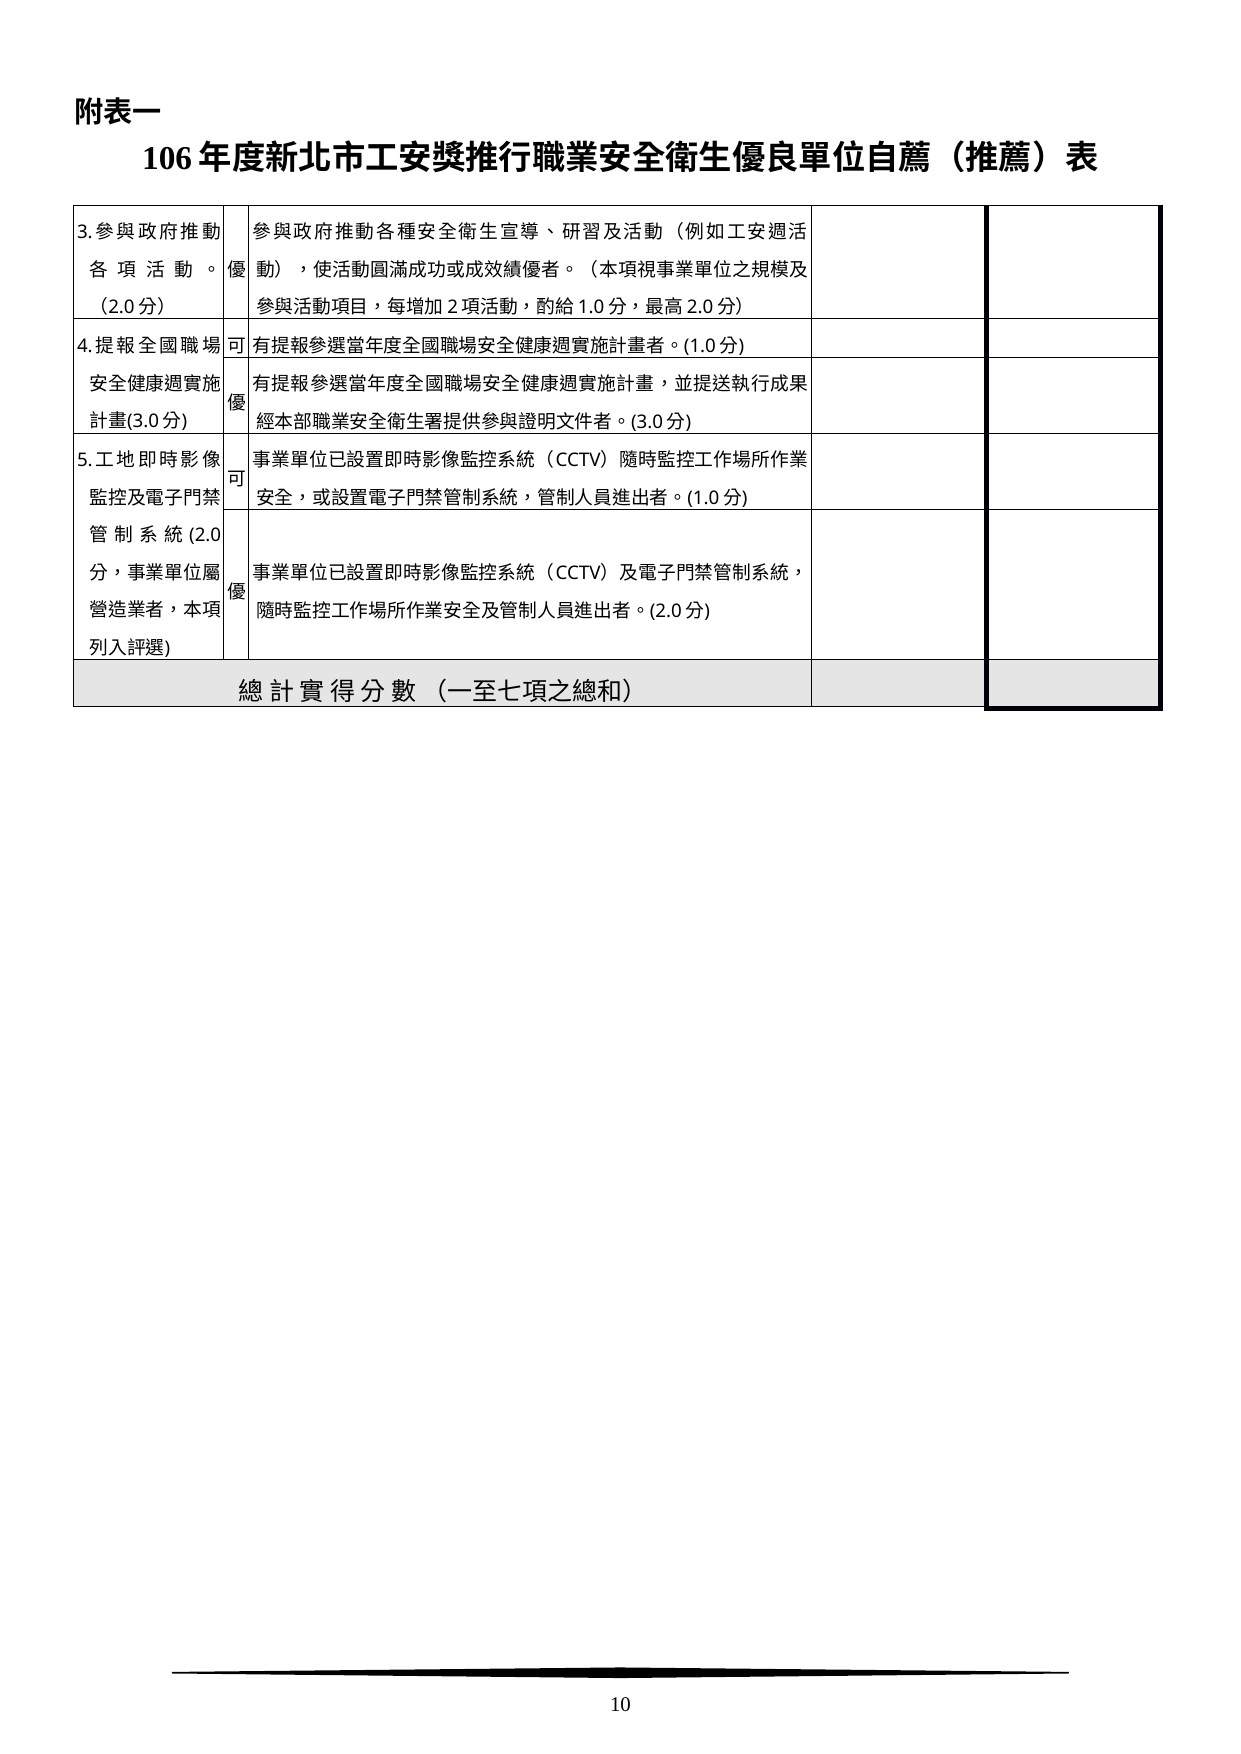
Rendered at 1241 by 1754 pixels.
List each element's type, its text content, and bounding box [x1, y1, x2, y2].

table_cell 4.提報全國職場安全健康週實施計畫(3.0分) [74, 319, 223, 433]
table_cell [989, 434, 1158, 509]
table_cell [812, 434, 984, 509]
table_cell [989, 510, 1158, 659]
table_cell 優 [224, 358, 248, 433]
table_cell [989, 660, 1158, 706]
table_cell 事業單位已設置即時影像監控系統（CCTV）及電子門禁管制系統，隨時監控工作場所作業安全及管制人員進出者。(2.0分) [249, 510, 811, 659]
table_cell 5.工地即時影像監控及電子門禁管制系統(2.0分，事業單位屬營造業者，本項列入評選) [74, 434, 223, 659]
table_cell 總 計 實 得 分 數 （一至七項之總和） [74, 660, 811, 706]
table_cell [812, 206, 984, 318]
table_cell 事業單位已設置即時影像監控系統（CCTV）隨時監控工作場所作業安全，或設置電子門禁管制系統，管制人員進出者。(1.0分) [249, 434, 811, 509]
table_cell [989, 206, 1158, 318]
table_cell [812, 358, 984, 433]
table_cell 可 [224, 434, 248, 509]
table_cell [812, 319, 984, 357]
table_cell [812, 660, 984, 706]
table_cell [989, 319, 1158, 357]
table_cell 優 [224, 510, 248, 659]
table_cell 可 [224, 319, 248, 357]
table_cell 有提報參選當年度全國職場安全健康週實施計畫，並提送執行成果經本部職業安全衛生署提供參與證明文件者。(3.0分) [249, 358, 811, 433]
table_cell 有提報參選當年度全國職場安全健康週實施計畫者。(1.0分) [249, 319, 811, 357]
table_cell [812, 510, 984, 659]
table_cell 優 [224, 206, 248, 318]
table_cell 3.參與政府推動各項活動。（2.0分） [74, 206, 223, 318]
table_cell 參與政府推動各種安全衛生宣導、研習及活動（例如工安週活動），使活動圓滿成功或成效績優者。（本項視事業單位之規模及參與活動項目，每增加2項活動，酌給1.0分，最高2.0分） [249, 206, 811, 318]
table_cell [989, 358, 1158, 433]
